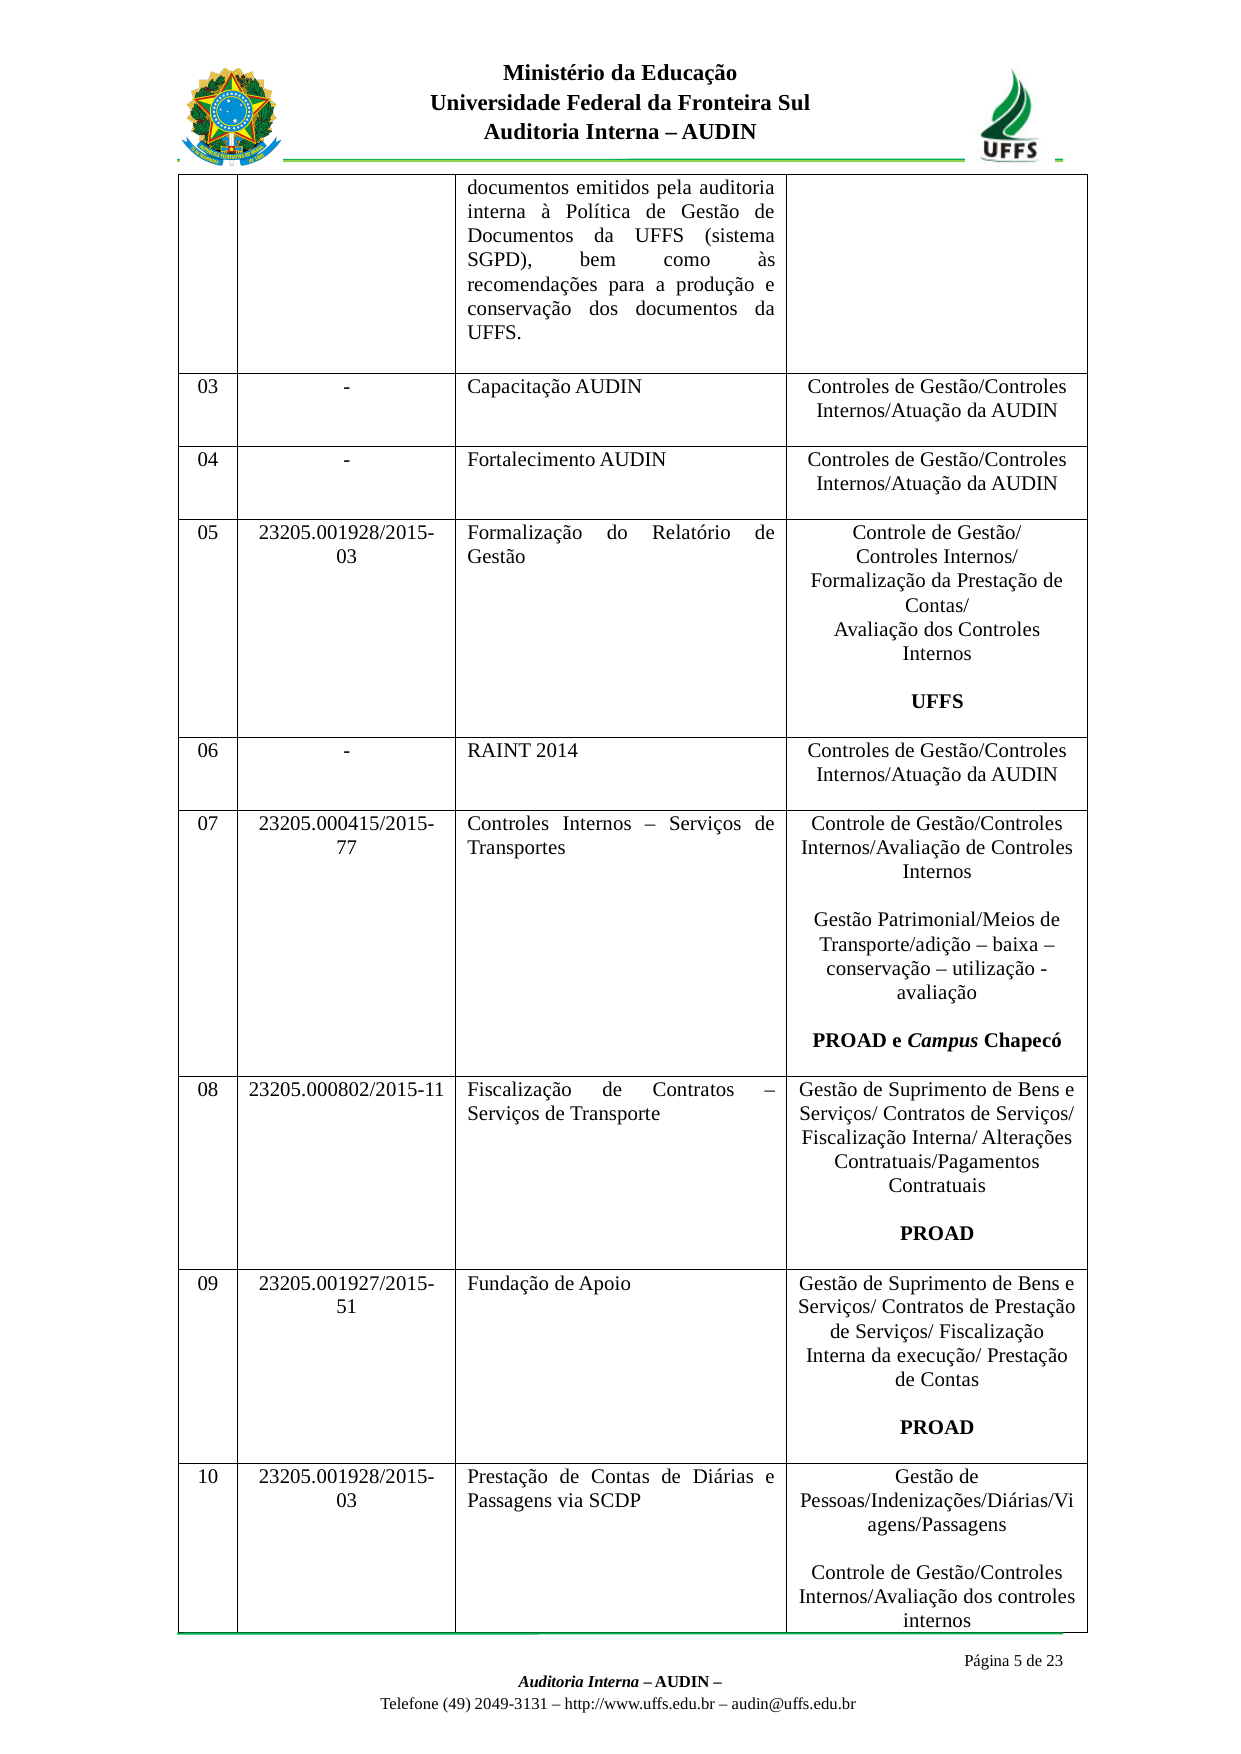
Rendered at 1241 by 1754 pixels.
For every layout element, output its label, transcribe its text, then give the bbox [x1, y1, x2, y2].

table_cell 03 [179, 374, 237, 446]
picture [181, 68, 282, 166]
table_cell 04 [179, 447, 237, 519]
table_cell Gestão de Pessoas/Indenizações/Diárias/Viagens/Passagens Controle de Gestão/Controles Internos/Avaliação dos controles internos [787, 1464, 1087, 1632]
table_cell - [238, 374, 455, 446]
table_cell 23205.001927/2015-51 [238, 1270, 455, 1463]
table_cell 23205.000415/2015-77 [238, 811, 455, 1076]
table_cell 23205.000802/2015-11 [238, 1077, 455, 1269]
table_cell Fundação de Apoio [456, 1270, 786, 1463]
table_cell 05 [179, 520, 237, 737]
picture [966, 68, 1054, 166]
table_cell Prestação de Contas de Diárias e Passagens via SCDP [456, 1464, 786, 1632]
table_cell 23205.001928/2015-03 [238, 1464, 455, 1632]
table_cell Capacitação AUDIN [456, 374, 786, 446]
table_cell - [238, 738, 455, 810]
table_cell Gestão de Suprimento de Bens e Serviços/ Contratos de Serviços/ Fiscalização Interna/ Alterações Contratuais/Pagamentos Contratuais PROAD [787, 1077, 1087, 1269]
table_cell 07 [179, 811, 237, 1076]
table_cell - [238, 447, 455, 519]
table_cell [179, 175, 237, 373]
table_cell Fortalecimento AUDIN [456, 447, 786, 519]
table_cell Controle de Gestão/Controles Internos/Avaliação de Controles Internos Gestão Patrimonial/Meios de Transporte/adição – baixa – conservação – utilização - avaliação PROAD e Campus Chapecó [787, 811, 1087, 1076]
table_cell [787, 175, 1087, 373]
table_cell Controles de Gestão/Controles Internos/Atuação da AUDIN [787, 738, 1087, 810]
table_cell Controles de Gestão/Controles Internos/Atuação da AUDIN [787, 374, 1087, 446]
table_cell Controles de Gestão/Controles Internos/Atuação da AUDIN [787, 447, 1087, 519]
table_cell Fiscalização de Contratos – Serviços de Transporte [456, 1077, 786, 1269]
table_cell Controle de Gestão/ Controles Internos/ Formalização da Prestação de Contas/ Avaliação dos Controles Internos UFFS [787, 520, 1087, 737]
table_cell 08 [179, 1077, 237, 1269]
table_cell Controles Internos – Serviços de Transportes [456, 811, 786, 1076]
table_cell documentos emitidos pela auditoria interna à Política de Gestão de Documentos da UFFS (sistema SGPD), bem como às recomendações para a produção e conservação dos documentos da UFFS. [456, 175, 786, 373]
table_cell 10 [179, 1464, 237, 1632]
table_cell 06 [179, 738, 237, 810]
table_cell 23205.001928/2015-03 [238, 520, 455, 737]
table_cell 09 [179, 1270, 237, 1463]
table_cell - [238, 175, 455, 373]
table_cell Formalização do Relatório de Gestão [456, 520, 786, 737]
table_cell Gestão de Suprimento de Bens e Serviços/ Contratos de Prestação de Serviços/ Fiscalização Interna da execução/ Prestação de Contas PROAD [787, 1270, 1087, 1463]
table_cell RAINT 2014 [456, 738, 786, 810]
